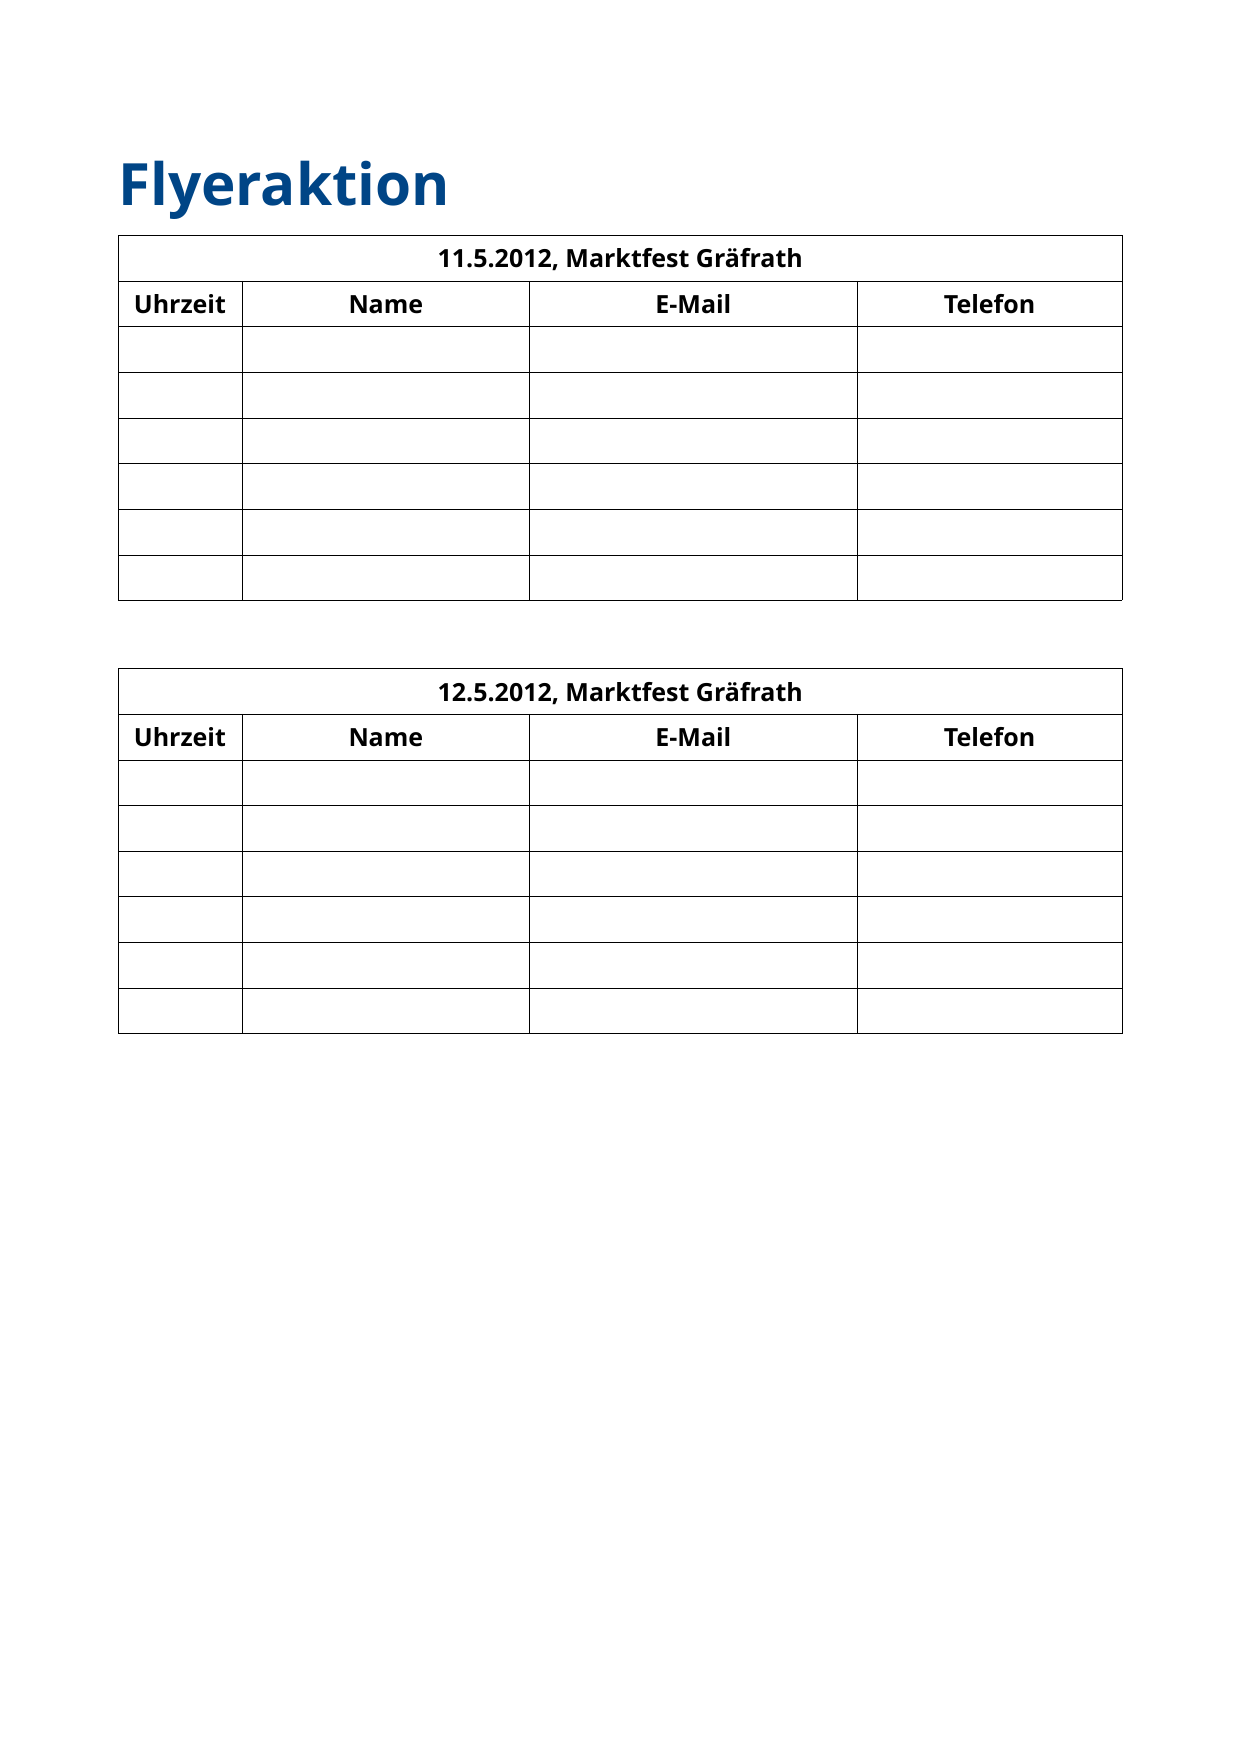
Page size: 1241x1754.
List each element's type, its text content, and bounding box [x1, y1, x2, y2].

table_cell [530, 897, 857, 942]
table_cell [119, 373, 242, 418]
table_cell [243, 897, 529, 942]
table_header 11.5.2012, Marktfest Gräfrath [119, 236, 1122, 281]
table_cell [530, 464, 857, 509]
table_cell [243, 373, 529, 418]
table_cell [243, 510, 529, 554]
table_cell [530, 556, 857, 600]
table_cell [858, 556, 1122, 600]
table_cell [530, 989, 857, 1033]
table_cell [858, 943, 1122, 988]
table_cell Telefon [858, 282, 1122, 326]
table_cell [243, 464, 529, 509]
table_header 12.5.2012, Marktfest Gräfrath [119, 669, 1122, 714]
table_cell [119, 464, 242, 509]
table_cell Name [243, 715, 529, 759]
subtitle Flyeraktion [118, 143, 1122, 223]
table_cell [530, 419, 857, 463]
table_cell [119, 852, 242, 896]
table_cell [530, 327, 857, 372]
table_cell [530, 943, 857, 988]
table_cell [858, 761, 1122, 805]
table_cell [858, 464, 1122, 509]
table_cell [243, 419, 529, 463]
table_cell [119, 556, 242, 600]
table_cell [858, 897, 1122, 942]
table_cell [530, 761, 857, 805]
table_cell [530, 373, 857, 418]
table_cell [243, 556, 529, 600]
table_cell [243, 852, 529, 896]
table_cell [858, 806, 1122, 851]
table_cell [243, 327, 529, 372]
table_cell [243, 806, 529, 851]
table_cell [119, 806, 242, 851]
table_cell [858, 510, 1122, 554]
table_cell [858, 373, 1122, 418]
table_cell [119, 510, 242, 554]
table_cell [530, 806, 857, 851]
table_cell [858, 327, 1122, 372]
table_cell Uhrzeit [119, 282, 242, 326]
table_cell [858, 852, 1122, 896]
table_cell [530, 510, 857, 554]
table_cell Name [243, 282, 529, 326]
table_cell [243, 761, 529, 805]
table_cell [530, 852, 857, 896]
table_cell [858, 419, 1122, 463]
table_cell [119, 761, 242, 805]
table_cell [858, 989, 1122, 1033]
table_cell [243, 943, 529, 988]
table_cell E-Mail [530, 715, 857, 759]
table_cell [243, 989, 529, 1033]
table_cell [119, 327, 242, 372]
table_cell [119, 943, 242, 988]
table_cell Uhrzeit [119, 715, 242, 759]
table_cell [119, 989, 242, 1033]
table_cell [119, 897, 242, 942]
table_cell E-Mail [530, 282, 857, 326]
table_cell [119, 419, 242, 463]
table_cell Telefon [858, 715, 1122, 759]
